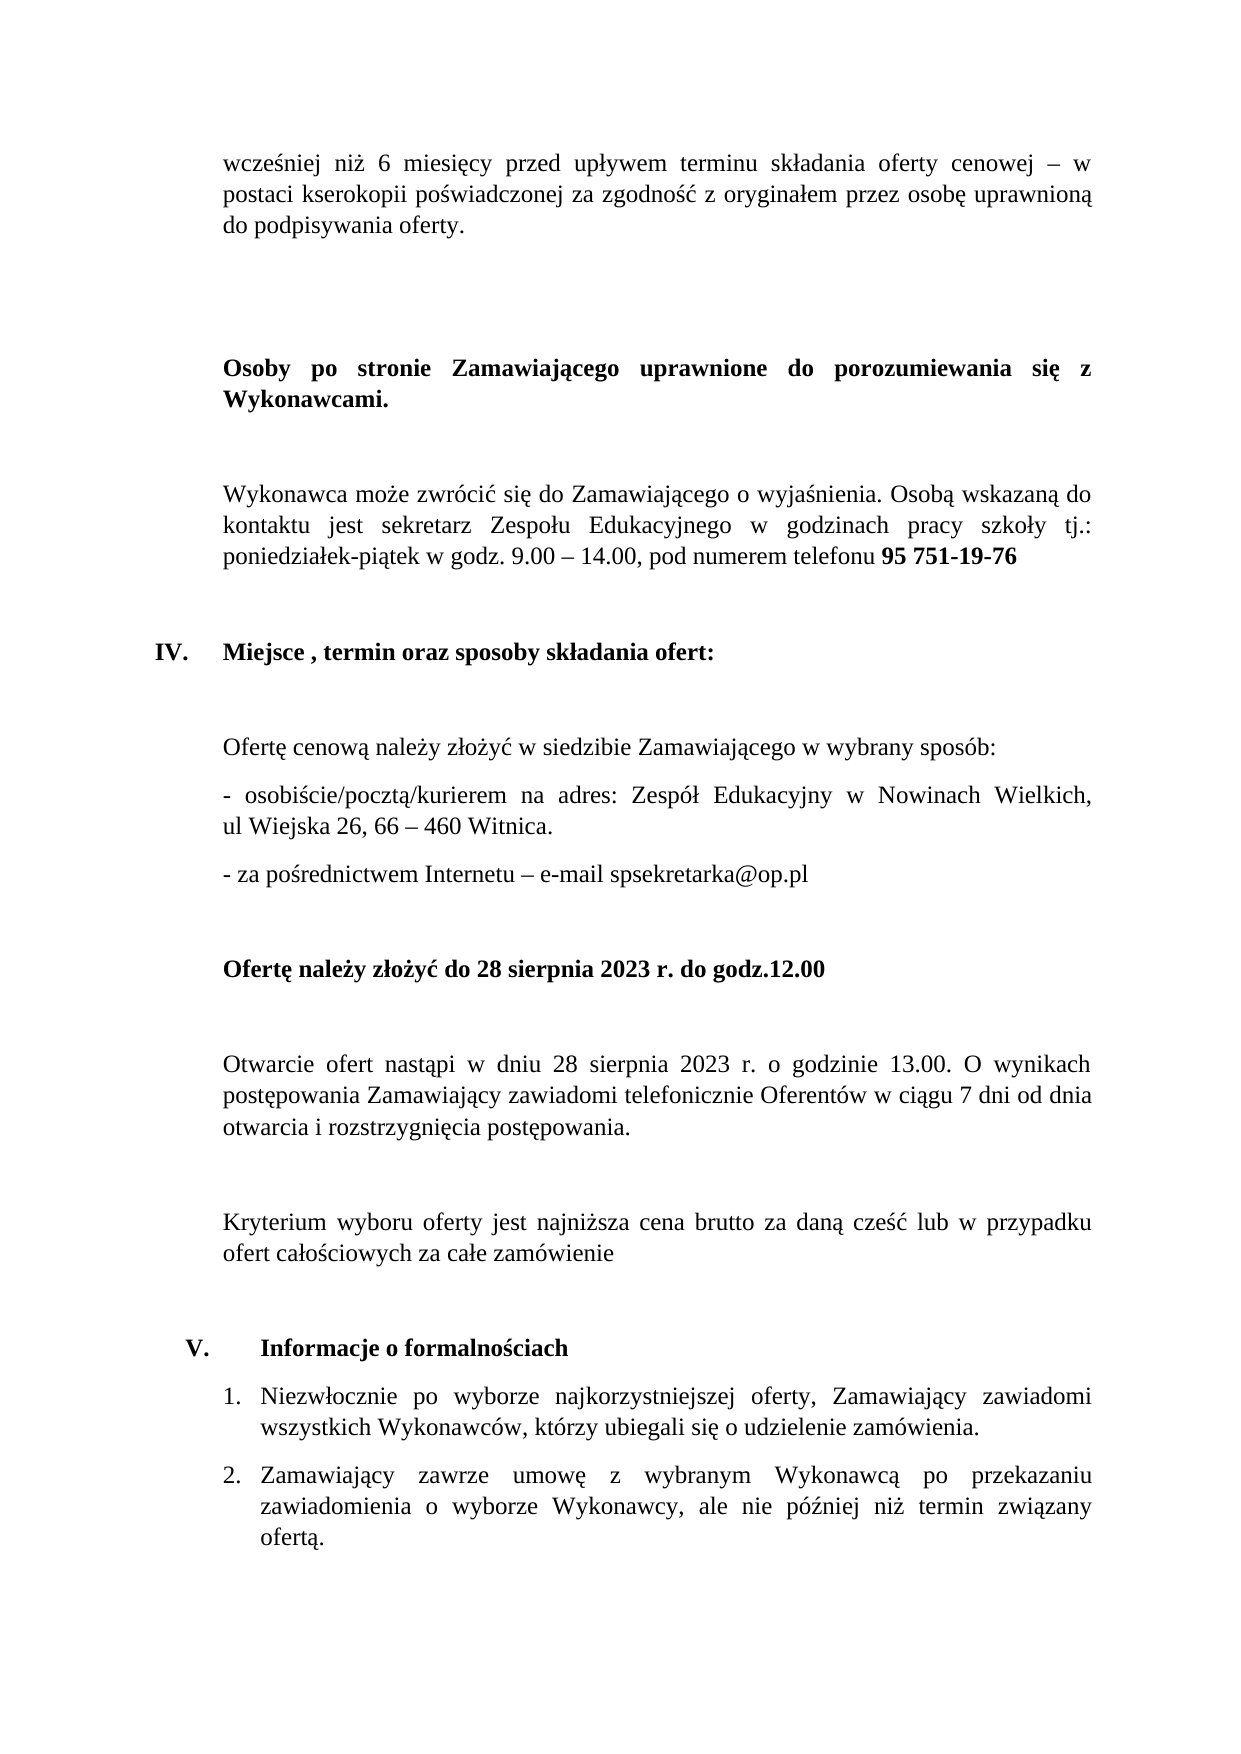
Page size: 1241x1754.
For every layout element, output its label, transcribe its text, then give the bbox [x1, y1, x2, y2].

list Informacje o formalnościach [185, 1333, 1093, 1362]
list Miejsce , termin oraz sposoby składania ofert: [154, 637, 1093, 666]
list - osobiście/pocztą/kurierem na adres: Zespół Edukacyjny w Nowinach Wielkich, ul Wiejska 26, 66 – 460 Witnica. [223, 780, 1093, 840]
list Zamawiający zawrze umowę z wybranym Wykonawcą po przekazaniu zawiadomienia o wyborze Wykonawcy, ale nie później niż termin związany ofertą. [223, 1460, 1093, 1551]
list Wykonawca może zwrócić się do Zamawiającego o wyjaśnienia. Osobą wskazaną do kontaktu jest sekretarz Zespołu Edukacyjnego w godzinach pracy szkoły tj.: poniedziałek-piątek w godz. 9.00 – 14.00, pod numerem telefonu 95 751-19-76 [223, 479, 1093, 570]
list Ofertę cenową należy złożyć w siedzibie Zamawiającego w wybrany sposób: [223, 732, 1093, 761]
list Osoby po stronie Zamawiającego uprawnione do porozumiewania się z Wykonawcami. [223, 353, 1093, 413]
list Niezwłocznie po wyborze najkorzystniejszej oferty, Zamawiający zawiadomi wszystkich Wykonawców, którzy ubiegali się o udzielenie zamówienia. [223, 1381, 1093, 1441]
list Ofertę należy złożyć do 28 sierpnia 2023 r. do godz.12.00 [223, 954, 1093, 983]
list wcześniej niż 6 miesięcy przed upływem terminu składania oferty cenowej – w postaci kserokopii poświadczonej za zgodność z oryginałem przez osobę uprawnioną do podpisywania oferty. [185, 148, 1093, 238]
list - za pośrednictwem Internetu – e-mail spsekretarka@op.pl [223, 859, 1093, 887]
list Kryterium wyboru oferty jest najniższa cena brutto za daną cześć lub w przypadku ofert całościowych za całe zamówienie [223, 1207, 1093, 1267]
list Otwarcie ofert nastąpi w dniu 28 sierpnia 2023 r. o godzinie 13.00. O wynikach postępowania Zamawiający zawiadomi telefonicznie Oferentów w ciągu 7 dni od dnia otwarcia i rozstrzygnięcia postępowania. [223, 1049, 1093, 1140]
